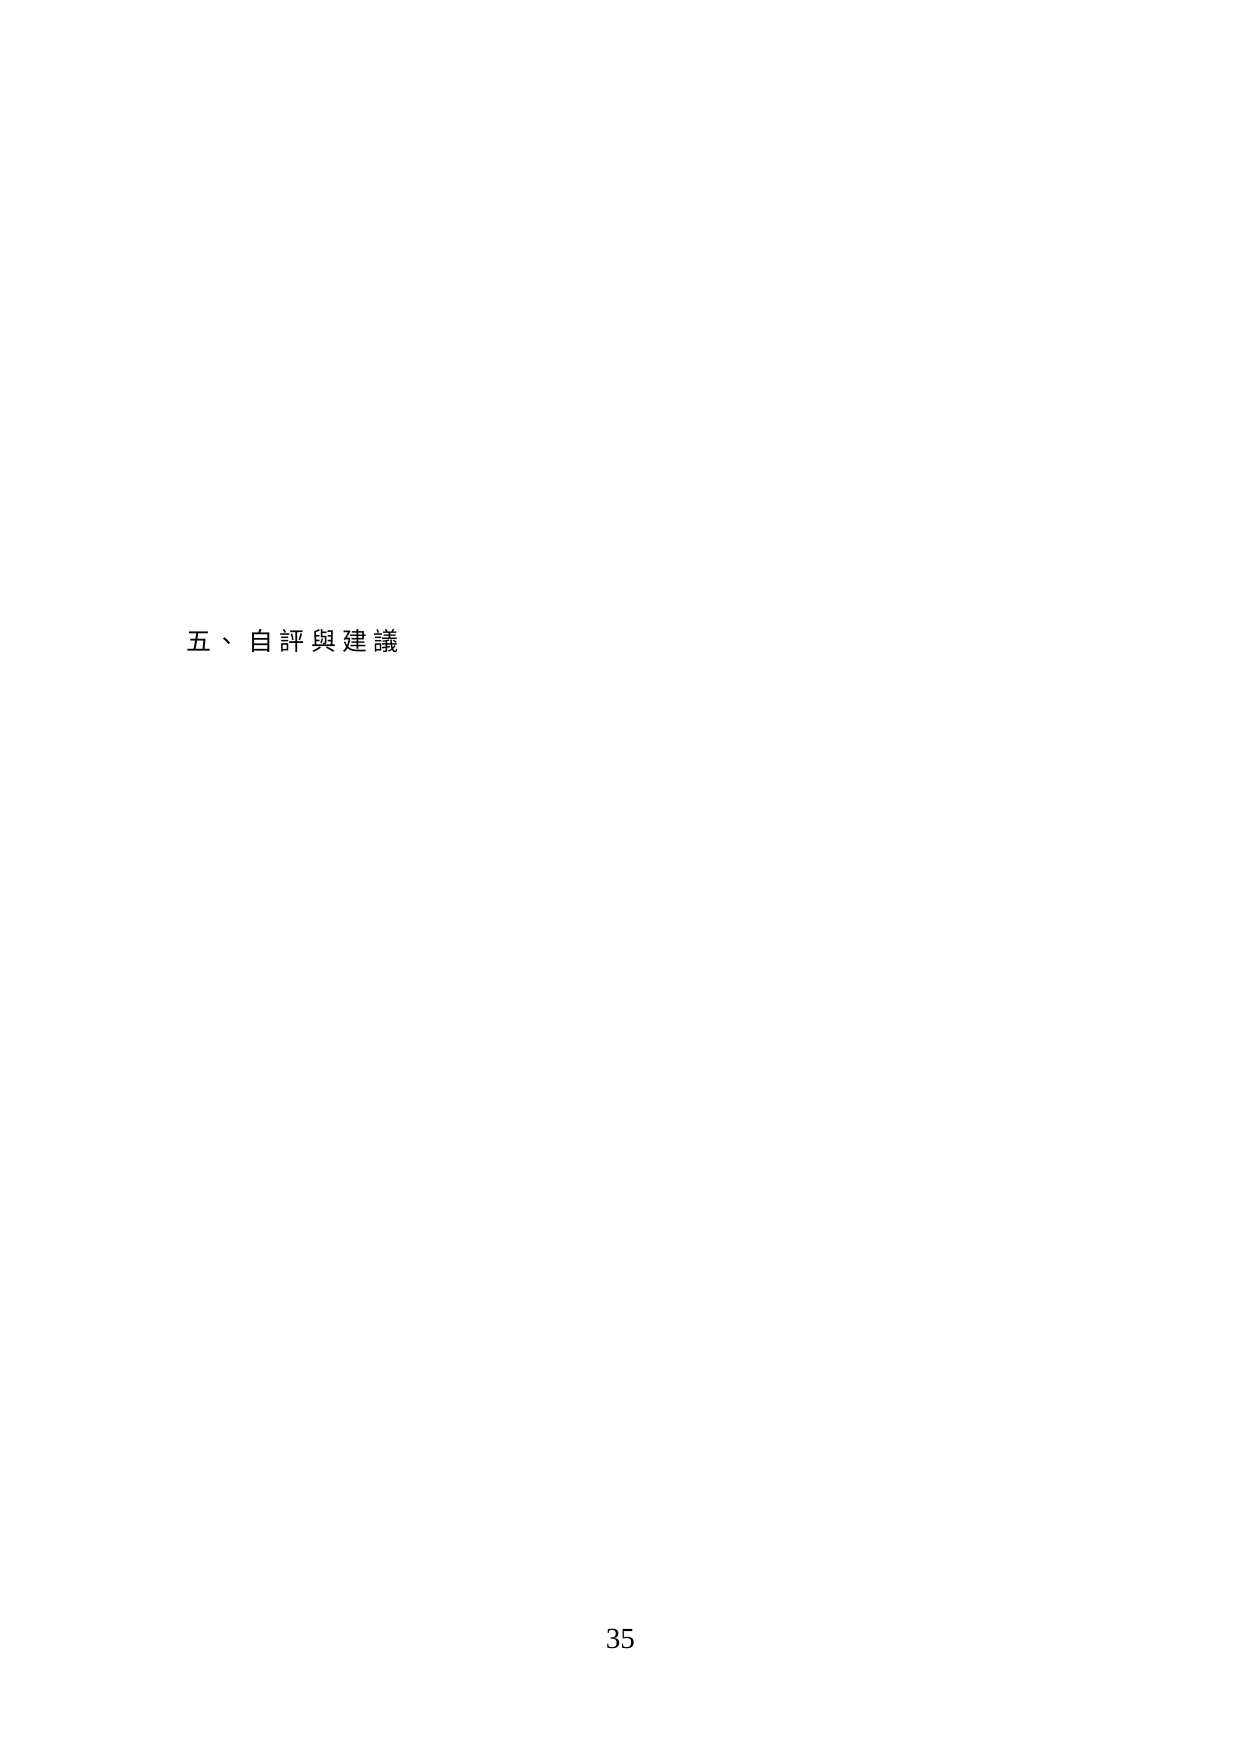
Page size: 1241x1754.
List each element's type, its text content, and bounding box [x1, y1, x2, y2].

text 五、自評與建議 [181, 598, 1089, 661]
